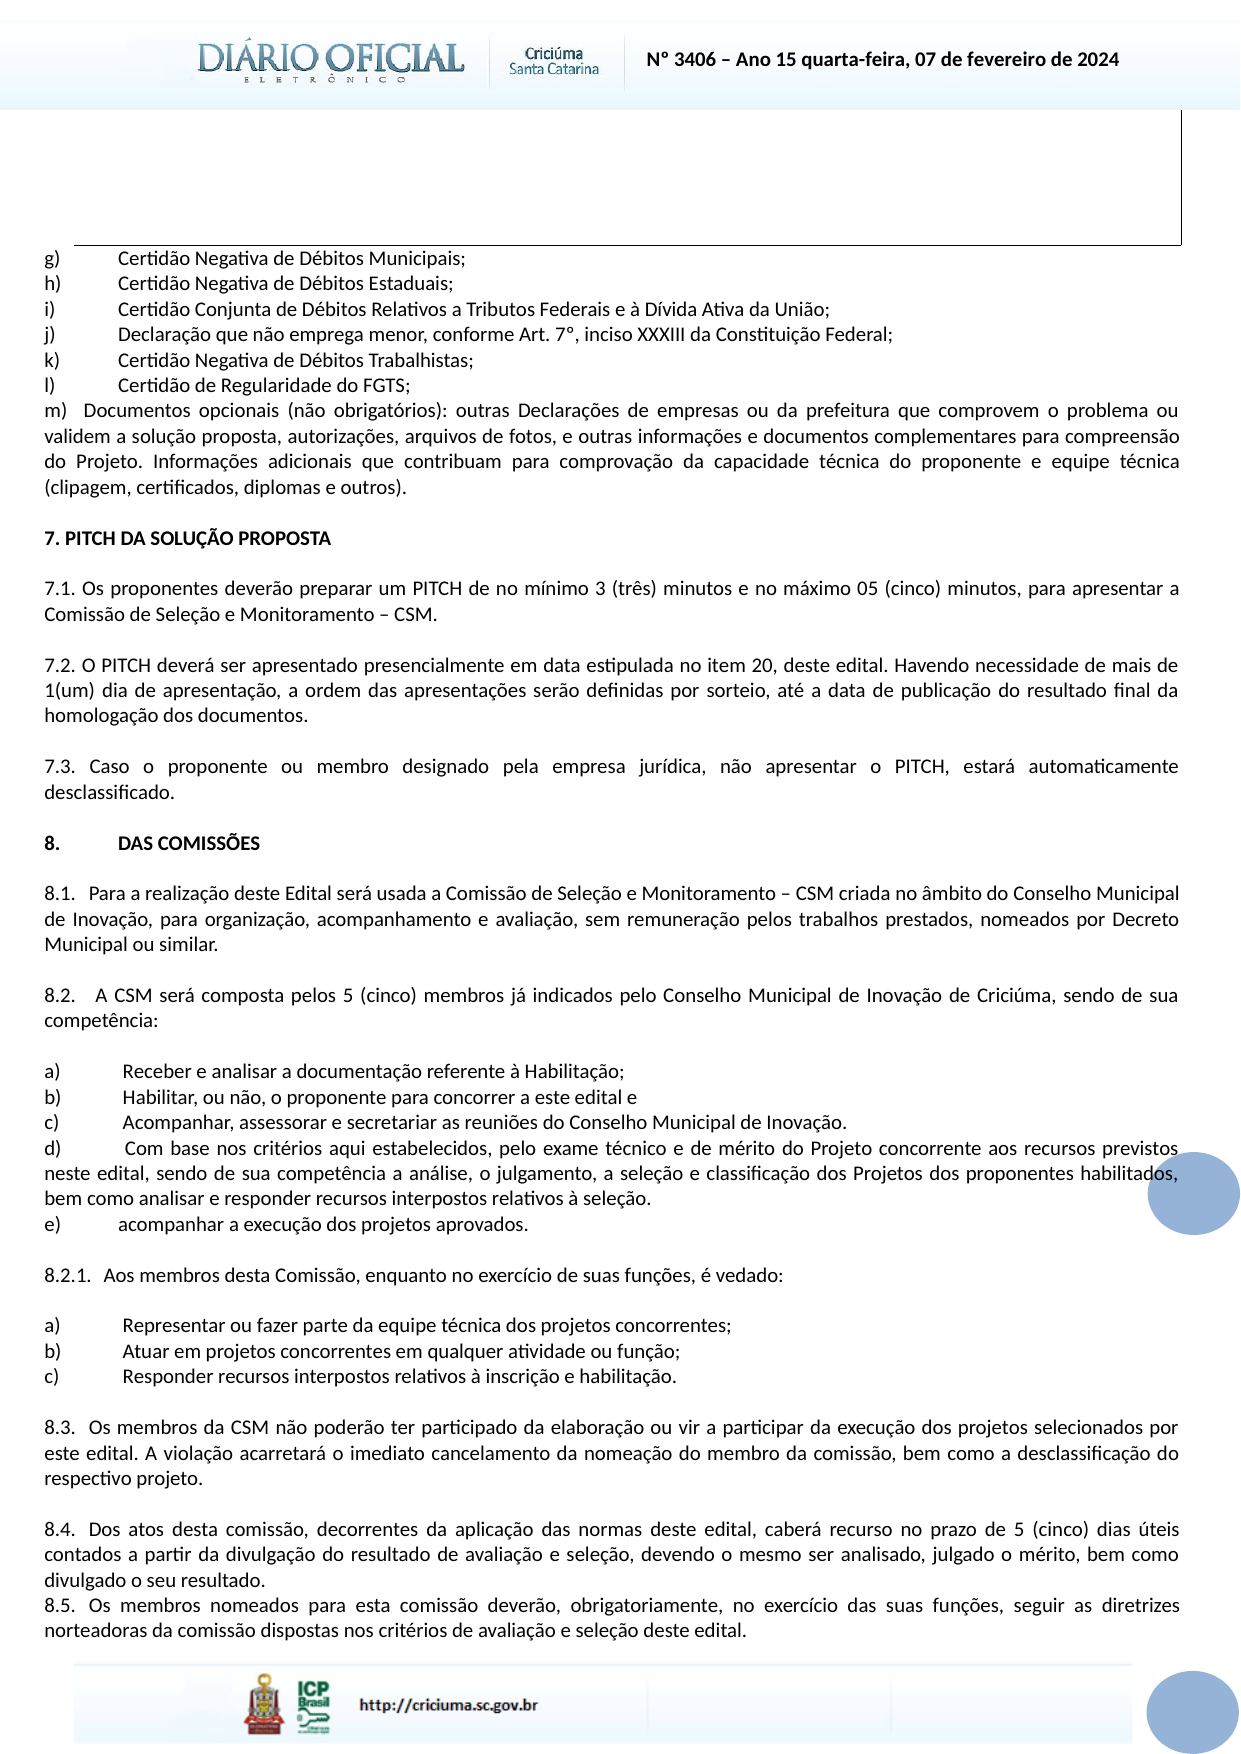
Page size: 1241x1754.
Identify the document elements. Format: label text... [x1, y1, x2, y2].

text b) Habilitar, ou não, o proponente para concorrer a este edital e [44, 1084, 1181, 1109]
text 8.4. Dos atos desta comissão, decorrentes da aplicação das normas deste edital, caberá recurso no prazo de 5 (cinco) dias úteis contados a partir da divulgação do resultado de avaliação e seleção, devendo o mesmo ser analisado, julgado o mérito, bem como divulgado o seu resultado. [44, 1516, 1181, 1592]
text b) Atuar em projetos concorrentes em qualquer atividade ou função; [44, 1338, 1181, 1363]
text 7. PITCH DA SOLUÇÃO PROPOSTA [44, 525, 1181, 550]
text a) Receber e analisar a documentação referente à Habilitação; [44, 1058, 1181, 1084]
text 8.3. Os membros da CSM não poderão ter participado da elaboração ou vir a participar da execução dos projetos selecionados por este edital. A violação acarretará o imediato cancelamento da nomeação do membro da comissão, bem como a desclassificação do respectivo projeto. [44, 1414, 1181, 1491]
text i) Certidão Conjunta de Débitos Relativos a Tributos Federais e à Dívida Ativa da União; [44, 296, 1181, 321]
text k) Certidão Negativa de Débitos Trabalhistas; [44, 347, 1181, 372]
text m) Documentos opcionais (não obrigatórios): outras Declarações de empresas ou da prefeitura que comprovem o problema ou validem a solução proposta, autorizações, arquivos de fotos, e outras informações e documentos complementares para compreensão do Projeto. Informações adicionais que contribuam para comprovação da capacidade técnica do proponente e equipe técnica (clipagem, certificados, diplomas e outros). [44, 398, 1181, 499]
text h) Certidão Negativa de Débitos Estaduais; [44, 271, 1181, 296]
text 8.5. Os membros nomeados para esta comissão deverão, obrigatoriamente, no exercício das suas funções, seguir as diretrizes norteadoras da comissão dispostas nos critérios de avaliação e seleção deste edital. [44, 1592, 1181, 1643]
text 8.1. Para a realização deste Edital será usada a Comissão de Seleção e Monitoramento – CSM criada no âmbito do Conselho Municipal de Inovação, para organização, acompanhamento e avaliação, sem remuneração pelos trabalhos prestados, nomeados por Decreto Municipal ou similar. [44, 881, 1181, 957]
text 8. DAS COMISSÕES [44, 830, 1181, 855]
text 8.2.1. Aos membros desta Comissão, enquanto no exercício de suas funções, é vedado: [44, 1262, 1181, 1287]
text 7.3. Caso o proponente ou membro designado pela empresa jurídica, não apresentar o PITCH, estará automaticamente desclassificado. [44, 753, 1181, 804]
text d) Com base nos critérios aqui estabelecidos, pelo exame técnico e de mérito do Projeto concorrente aos recursos previstos neste edital, sendo de sua competência a análise, o julgamento, a seleção e classificação dos Projetos dos proponentes habilitados, bem como analisar e responder recursos interpostos relativos à seleção. [44, 1135, 1181, 1211]
text l) Certidão de Regularidade do FGTS; [44, 372, 1181, 398]
text j) Declaração que não emprega menor, conforme Art. 7º, inciso XXXIII da Constituição Federal; [44, 321, 1181, 347]
text 7.1. Os proponentes deverão preparar um PITCH de no mínimo 3 (três) minutos e no máximo 05 (cinco) minutos, para apresentar a Comissão de Seleção e Monitoramento – CSM. [44, 576, 1181, 626]
text a) Representar ou fazer parte da equipe técnica dos projetos concorrentes; [44, 1313, 1181, 1338]
text c) Responder recursos interpostos relativos à inscrição e habilitação. [44, 1363, 1181, 1389]
text g) Certidão Negativa de Débitos Municipais; [44, 245, 1181, 271]
text 8.2. A CSM será composta pelos 5 (cinco) membros já indicados pelo Conselho Municipal de Inovação de Criciúma, sendo de sua competência: [44, 982, 1181, 1033]
text 7.2. O PITCH deverá ser apresentado presencialmente em data estipulada no item 20, deste edital. Havendo necessidade de mais de 1(um) dia de apresentação, a ordem das apresentações serão definidas por sorteio, até a data de publicação do resultado final da homologação dos documentos. [44, 652, 1181, 728]
text e) acompanhar a execução dos projetos aprovados. [44, 1211, 1181, 1236]
text c) Acompanhar, assessorar e secretariar as reuniões do Conselho Municipal de Inovação. [44, 1109, 1181, 1135]
